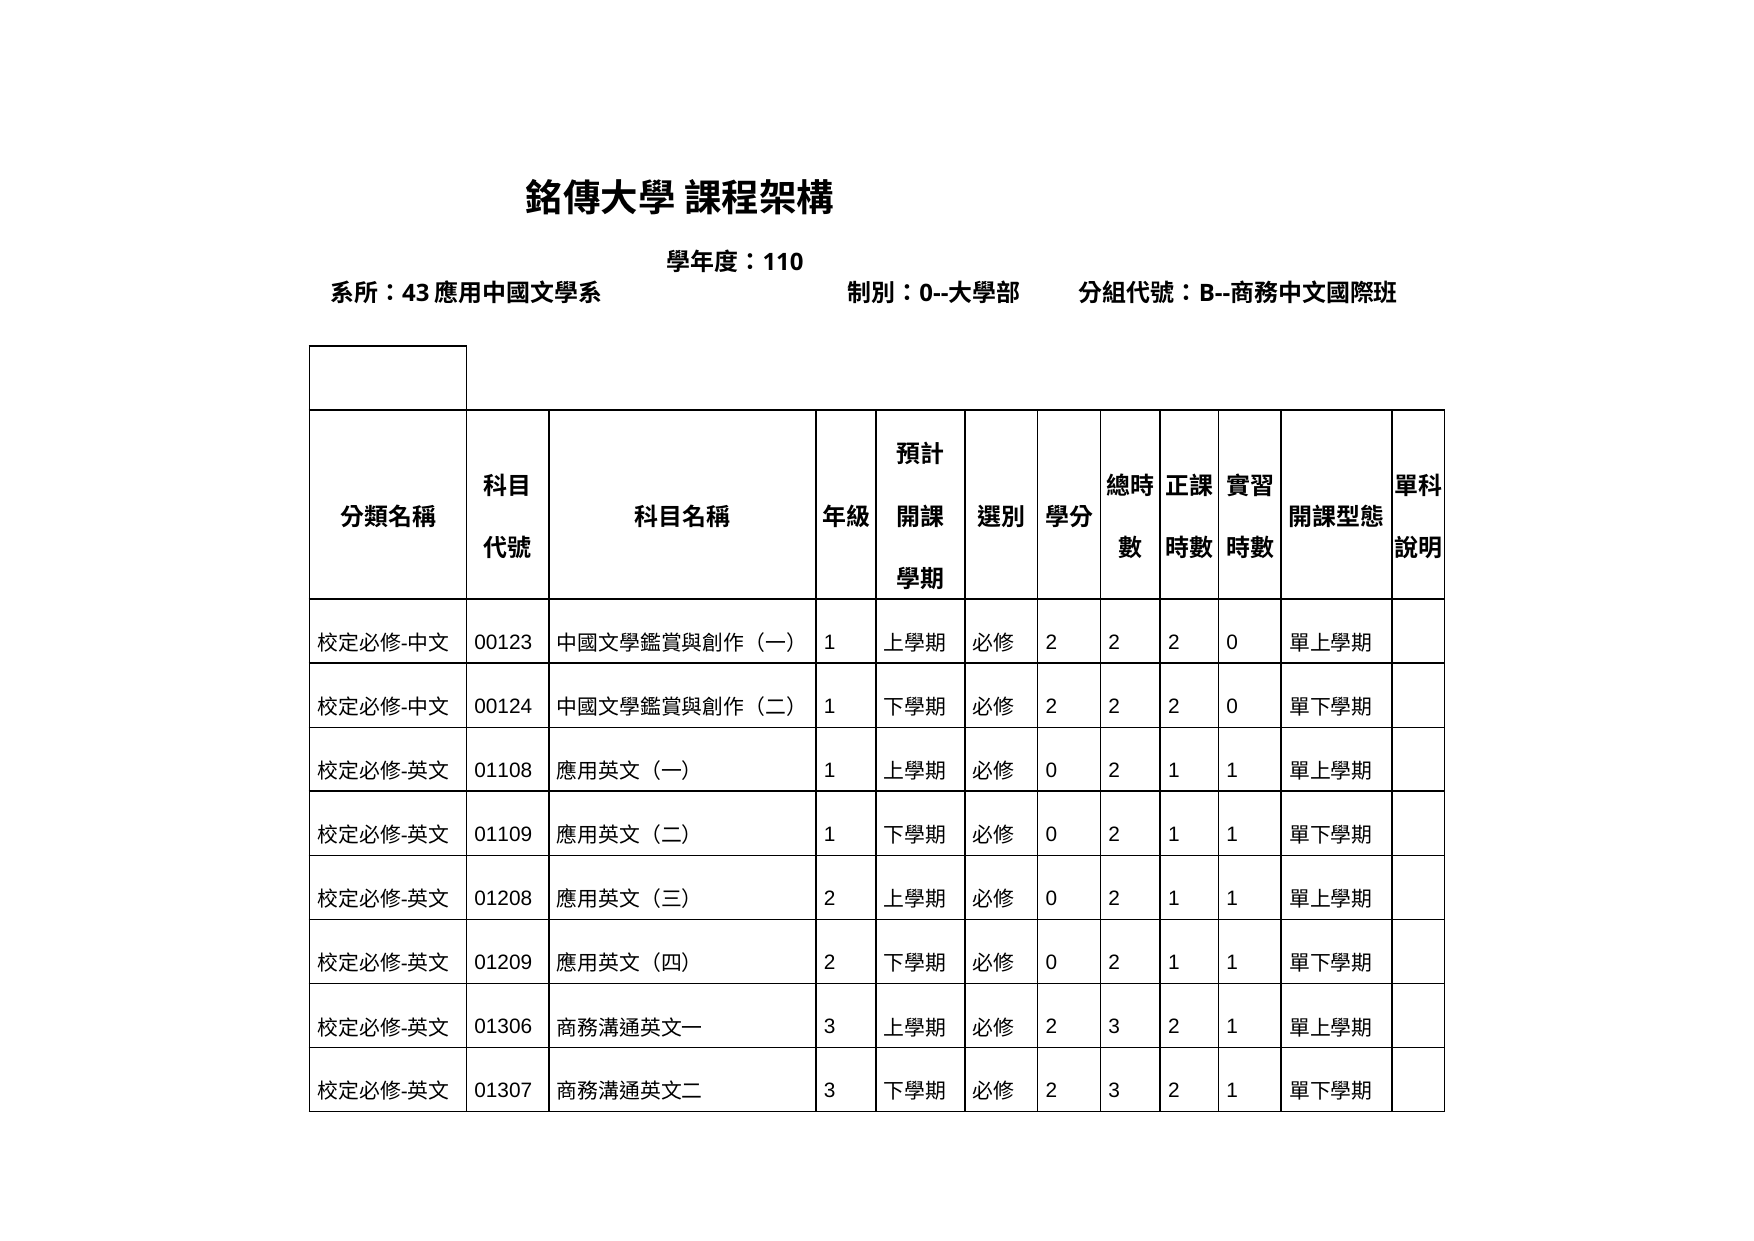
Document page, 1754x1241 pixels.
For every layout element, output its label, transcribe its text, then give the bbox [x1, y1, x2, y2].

table_cell 01307 [467, 1048, 548, 1111]
table_cell 3 [817, 984, 875, 1047]
table_cell 1 [1219, 728, 1280, 790]
table_cell 開課型態 [1282, 411, 1391, 598]
table_cell 校定必修-中文 [310, 664, 466, 726]
table_cell 1 [1219, 920, 1280, 983]
table_cell [1393, 1048, 1444, 1111]
table_cell 3 [1101, 984, 1159, 1047]
table_cell 2 [1101, 920, 1159, 983]
table_header [816, 345, 876, 409]
table_cell 1 [817, 664, 875, 726]
table_cell 1 [1161, 728, 1218, 790]
table_cell 必修 [966, 856, 1037, 918]
table_cell 1 [817, 600, 875, 662]
table_cell 1 [1219, 984, 1280, 1047]
table_cell 分組代號：B--商務中文國際班 [1044, 217, 1438, 345]
table_cell 年級 [817, 411, 875, 598]
table_header [1281, 345, 1392, 409]
table_cell 01209 [467, 920, 548, 983]
table_cell 分類名稱 [310, 411, 466, 598]
table_cell 預計 開課 學期 [877, 411, 964, 598]
table_cell 0 [1219, 600, 1280, 662]
table_cell 單上學期 [1282, 984, 1391, 1047]
table_header [965, 345, 1038, 409]
table_cell 2 [1161, 600, 1218, 662]
table_cell 2 [817, 920, 875, 983]
table_cell 必修 [966, 600, 1037, 662]
table_cell 2 [1038, 600, 1100, 662]
table_cell 必修 [966, 728, 1037, 790]
table_cell 單下學期 [1282, 792, 1391, 854]
table_cell 正課 時數 [1161, 411, 1218, 598]
table_cell 1 [1219, 856, 1280, 918]
table_cell 2 [1038, 984, 1100, 1047]
table_cell 2 [1101, 856, 1159, 918]
table_cell 1 [1161, 856, 1218, 918]
table_cell 應用英文（二） [550, 792, 815, 854]
table_cell 3 [1101, 1048, 1159, 1111]
table_cell 單上學期 [1282, 728, 1391, 790]
table_cell 1 [1161, 920, 1218, 983]
table_cell 00123 [467, 600, 548, 662]
table_cell 2 [1161, 984, 1218, 1047]
table_cell 01306 [467, 984, 548, 1047]
table_cell 學年度：110 [665, 217, 829, 345]
table_cell 2 [1101, 728, 1159, 790]
table_cell 單下學期 [1282, 920, 1391, 983]
table_cell 必修 [966, 664, 1037, 726]
table_cell 01208 [467, 856, 548, 918]
table_cell 中國文學鑑賞與創作（二） [550, 664, 815, 726]
table_cell 2 [1161, 664, 1218, 726]
table_cell 校定必修-英文 [310, 920, 466, 983]
table_header [876, 345, 965, 409]
table_cell 制別：0--大學部 [830, 217, 1043, 345]
table_cell 2 [1101, 600, 1159, 662]
table_cell 校定必修-英文 [310, 728, 466, 790]
table_cell [1393, 728, 1444, 790]
table_cell 0 [1219, 664, 1280, 726]
table_cell 必修 [966, 792, 1037, 854]
table_cell 下學期 [877, 792, 964, 854]
table_cell 中國文學鑑賞與創作（一） [550, 600, 815, 662]
table_cell 實習 時數 [1219, 411, 1280, 598]
table_cell 校定必修-英文 [310, 1048, 466, 1111]
table_header 銘傳大學 課程架構 [316, 151, 1043, 217]
table_header [1160, 345, 1218, 409]
table_cell 系所：43應用中國文學系 [316, 217, 665, 345]
table_cell 上學期 [877, 984, 964, 1047]
table_cell [1393, 856, 1444, 918]
table_cell [1393, 792, 1444, 854]
table_cell 單上學期 [1282, 856, 1391, 918]
table_header [1038, 345, 1100, 409]
table_cell 1 [1161, 792, 1218, 854]
table_cell 0 [1038, 792, 1100, 854]
table_header [549, 345, 816, 409]
table_header [1100, 345, 1160, 409]
table_cell 校定必修-英文 [310, 792, 466, 854]
table_cell 科目名稱 [550, 411, 815, 598]
table_cell 2 [817, 856, 875, 918]
table_cell 下學期 [877, 664, 964, 726]
table_cell 學分 [1038, 411, 1100, 598]
table_cell 校定必修-英文 [310, 856, 466, 918]
table_cell 總時 數 [1101, 411, 1159, 598]
table_cell 應用英文（四） [550, 920, 815, 983]
table_cell 商務溝通英文二 [550, 1048, 815, 1111]
table_cell 上學期 [877, 856, 964, 918]
table_cell 單下學期 [1282, 664, 1391, 726]
table_cell 1 [1219, 1048, 1280, 1111]
table_cell 0 [1038, 920, 1100, 983]
table_cell 科目 代號 [467, 411, 548, 598]
table_header [1044, 151, 1438, 217]
table_header [1392, 345, 1444, 409]
table_cell 3 [817, 1048, 875, 1111]
table_cell 應用英文（一） [550, 728, 815, 790]
table_cell [1393, 600, 1444, 662]
table_cell 必修 [966, 1048, 1037, 1111]
table_cell 單下學期 [1282, 1048, 1391, 1111]
table_cell 01108 [467, 728, 548, 790]
table_cell 1 [1219, 792, 1280, 854]
table_cell 1 [817, 792, 875, 854]
table_cell 2 [1038, 1048, 1100, 1111]
table_cell 下學期 [877, 1048, 964, 1111]
table_cell 選別 [966, 411, 1037, 598]
table_cell 0 [1038, 856, 1100, 918]
table_header [310, 347, 466, 409]
table_cell 2 [1038, 664, 1100, 726]
table_cell 必修 [966, 920, 1037, 983]
table_cell 2 [1101, 792, 1159, 854]
table_cell 1 [817, 728, 875, 790]
table_cell 下學期 [877, 920, 964, 983]
table_cell [1393, 664, 1444, 726]
table_header [467, 345, 549, 409]
table_cell [1393, 984, 1444, 1047]
table_cell 上學期 [877, 600, 964, 662]
table_cell [1393, 920, 1444, 983]
table_cell 01109 [467, 792, 548, 854]
table_cell 2 [1101, 664, 1159, 726]
table_cell 應用英文（三） [550, 856, 815, 918]
table_cell 單科說明 [1393, 411, 1444, 598]
table_cell 0 [1038, 728, 1100, 790]
table_cell 00124 [467, 664, 548, 726]
table_cell 校定必修-中文 [310, 600, 466, 662]
table_header [1219, 345, 1281, 409]
table_cell 2 [1161, 1048, 1218, 1111]
table_cell 上學期 [877, 728, 964, 790]
table_cell 商務溝通英文一 [550, 984, 815, 1047]
table_cell 校定必修-英文 [310, 984, 466, 1047]
table_cell 單上學期 [1282, 600, 1391, 662]
table_cell 必修 [966, 984, 1037, 1047]
